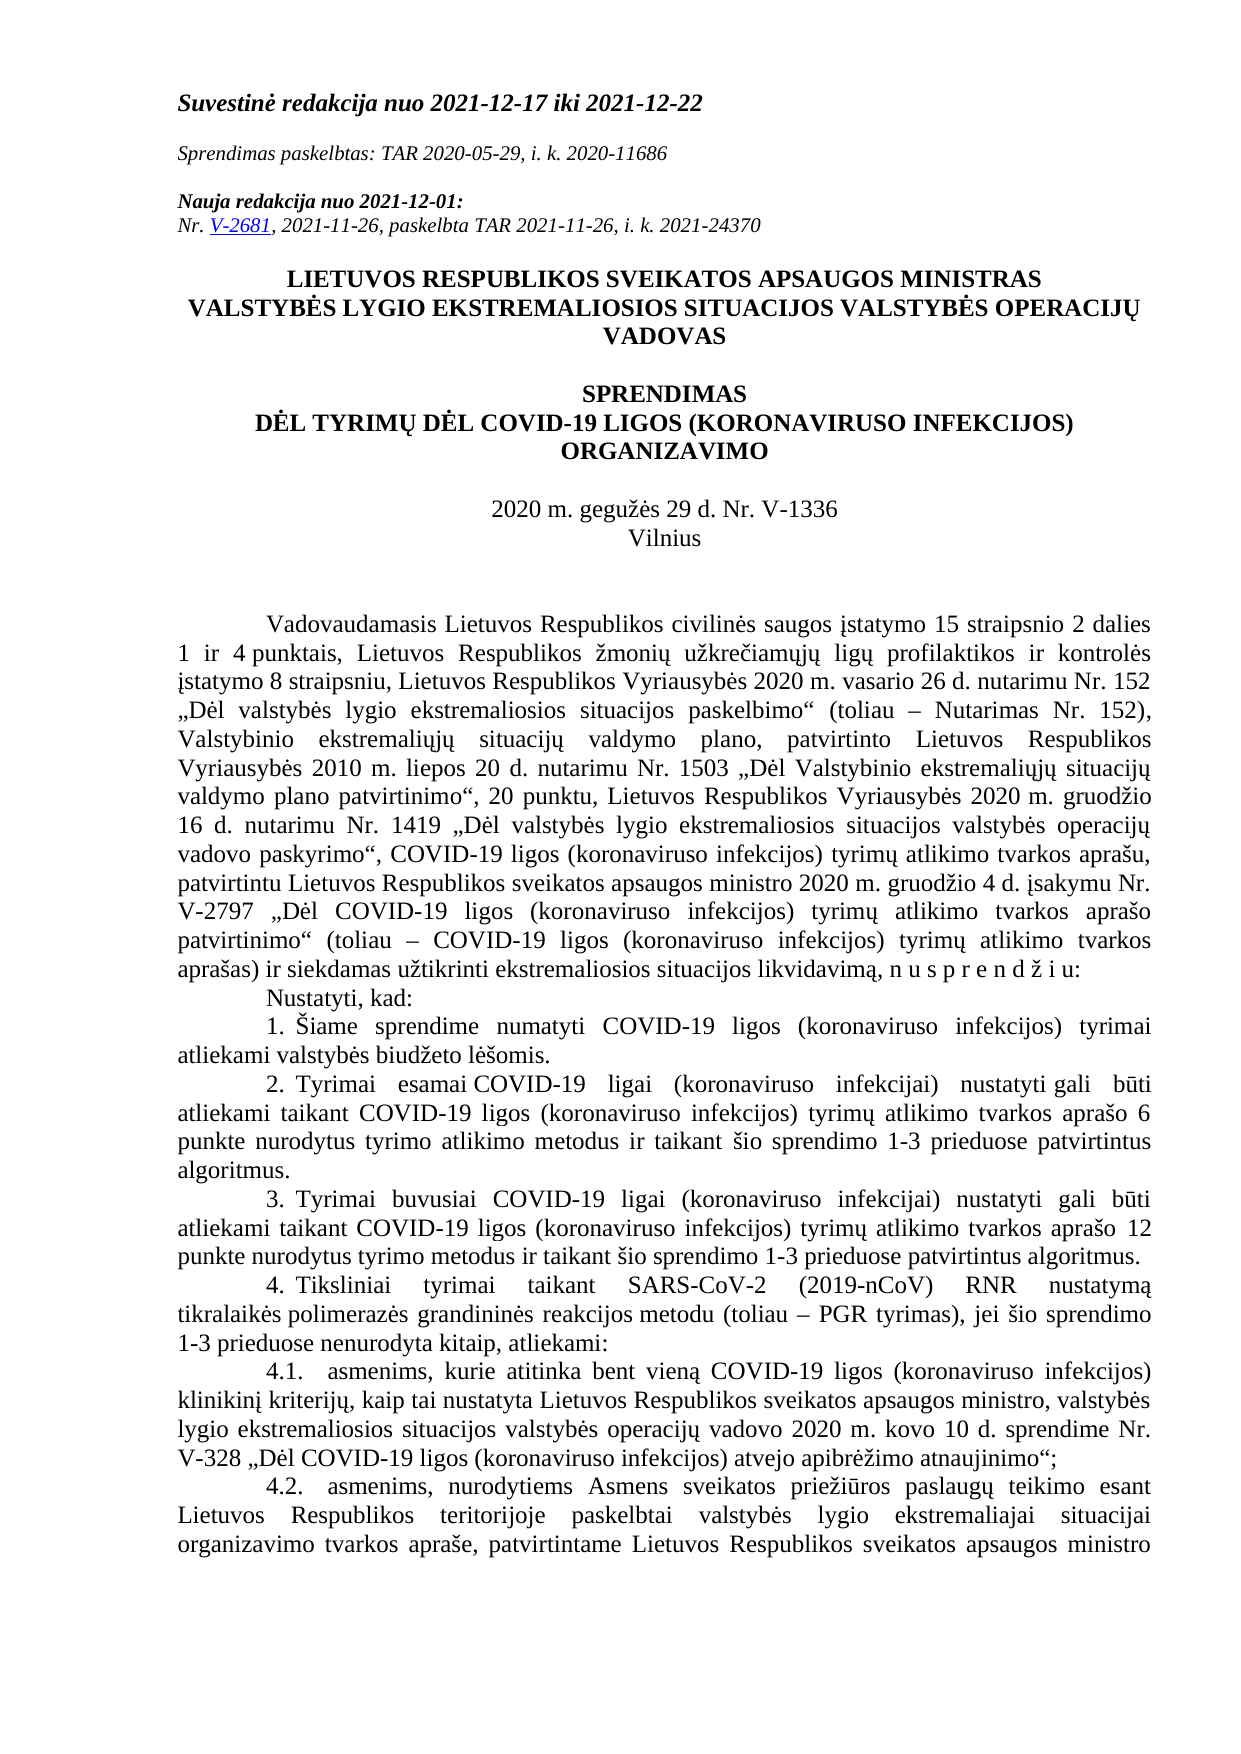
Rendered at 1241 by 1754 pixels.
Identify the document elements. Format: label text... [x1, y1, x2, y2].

text 2020 m. gegužės 29 d. Nr. V-1336 [177, 494, 1152, 523]
text Sprendimas paskelbtas: TAR 2020-05-29, i. k. 2020-11686 [177, 141, 1152, 165]
text 4. Tiksliniai tyrimai taikant SARS-CoV-2 (2019-nCoV) RNR nustatymą tikralaikės polimerazės grandininės reakcijos metodu (toliau – PGR tyrimas), jei šio sprendimo 1-3 prieduose nenurodyta kitaip, atliekami: [177, 1270, 1152, 1356]
text Nr. V-2681, 2021-11-26, paskelbta TAR 2021-11-26, i. k. 2021-24370 [177, 213, 1152, 237]
text Nauja redakcija nuo 2021-12-01: [177, 189, 1152, 213]
text Nustatyti, kad: [177, 983, 1152, 1011]
text SPRENDIMAS [177, 379, 1152, 408]
text LIETUVOS RESPUBLIKOS SVEIKATOS APSAUGOS MINISTRAS VALSTYBĖS LYGIO EKSTREMALIOSIOS SITUACIJOS VALSTYBĖS OPERACIJŲ VADOVAS [177, 264, 1152, 350]
text 4.1. asmenims, kurie atitinka bent vieną COVID-19 ligos (koronaviruso infekcijos) klinikinį kriterijų, kaip tai nustatyta Lietuvos Respublikos sveikatos apsaugos ministro, valstybės lygio ekstremaliosios situacijos valstybės operacijų vadovo 2020 m. kovo 10 d. sprendime Nr. V-328 „Dėl COVID-19 ligos (koronaviruso infekcijos) atvejo apibrėžimo atnaujinimo“; [177, 1356, 1152, 1471]
text 4.2. asmenims, nurodytiems Asmens sveikatos priežiūros paslaugų teikimo esant Lietuvos Respublikos teritorijoje paskelbtai valstybės lygio ekstremaliajai situacijai organizavimo tvarkos apraše, patvirtintame Lietuvos Respublikos sveikatos apsaugos ministro [177, 1471, 1152, 1558]
text 2. Tyrimai esamai COVID-19 ligai (koronaviruso infekcijai) nustatyti gali būti atliekami taikant COVID-19 ligos (koronaviruso infekcijos) tyrimų atlikimo tvarkos aprašo 6 punkte nurodytus tyrimo atlikimo metodus ir taikant šio sprendimo 1-3 prieduose patvirtintus algoritmus. [177, 1069, 1152, 1184]
text DĖL TYRIMŲ DĖL COVID-19 LIGOS (KORONAVIRUSO INFEKCIJOS) ORGANIZAVIMO [177, 408, 1152, 465]
text Vadovaudamasis Lietuvos Respublikos civilinės saugos įstatymo 15 straipsnio 2 dalies 1 ir 4 punktais, Lietuvos Respublikos žmonių užkrečiamųjų ligų profilaktikos ir kontrolės įstatymo 8 straipsniu, Lietuvos Respublikos Vyriausybės 2020 m. vasario 26 d. nutarimu Nr. 152 „Dėl valstybės lygio ekstremaliosios situacijos paskelbimo“ (toliau – Nutarimas Nr. 152), Valstybinio ekstremaliųjų situacijų valdymo plano, patvirtinto Lietuvos Respublikos Vyriausybės 2010 m. liepos 20 d. nutarimu Nr. 1503 „Dėl Valstybinio ekstremaliųjų situacijų valdymo plano patvirtinimo“, 20 punktu, Lietuvos Respublikos Vyriausybės 2020 m. gruodžio 16 d. nutarimu Nr. 1419 „Dėl valstybės lygio ekstremaliosios situacijos valstybės operacijų vadovo paskyrimo“, COVID-19 ligos (koronaviruso infekcijos) tyrimų atlikimo tvarkos aprašu, patvirtintu Lietuvos Respublikos sveikatos apsaugos ministro 2020 m. gruodžio 4 d. įsakymu Nr. V-2797 „Dėl COVID-19 ligos (koronaviruso infekcijos) tyrimų atlikimo tvarkos aprašo patvirtinimo“ (toliau – COVID-19 ligos (koronaviruso infekcijos) tyrimų atlikimo tvarkos aprašas) ir siekdamas užtikrinti ekstremaliosios situacijos likvidavimą, n u s p r e n d ž i u: [177, 609, 1152, 983]
text 1. Šiame sprendime numatyti COVID-19 ligos (koronaviruso infekcijos) tyrimai atliekami valstybės biudžeto lėšomis. [177, 1011, 1152, 1069]
text 3. Tyrimai buvusiai COVID-19 ligai (koronaviruso infekcijai) nustatyti gali būti atliekami taikant COVID-19 ligos (koronaviruso infekcijos) tyrimų atlikimo tvarkos aprašo 12 punkte nurodytus tyrimo metodus ir taikant šio sprendimo 1-3 prieduose patvirtintus algoritmus. [177, 1184, 1152, 1270]
text Suvestinė redakcija nuo 2021-12-17 iki 2021-12-22 [177, 88, 1152, 117]
text Vilnius [177, 523, 1152, 551]
